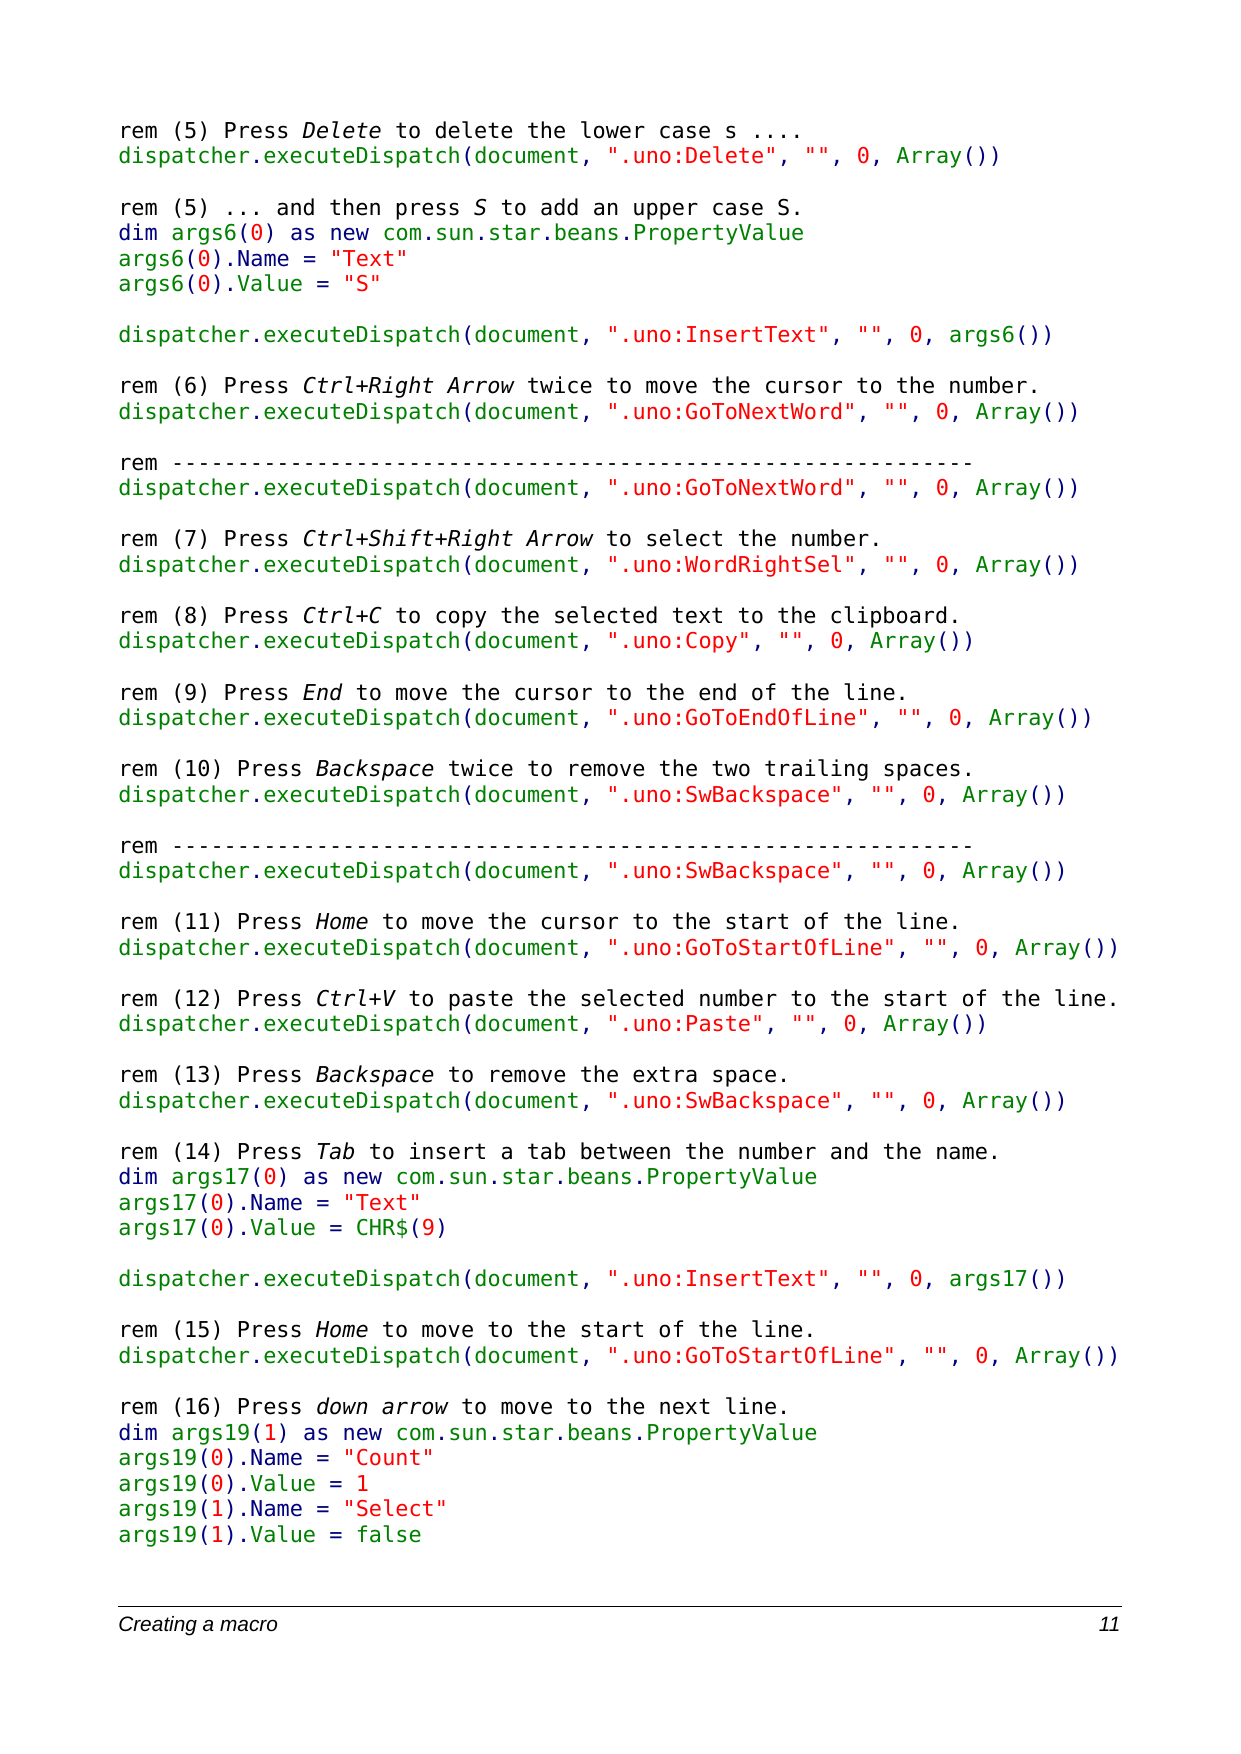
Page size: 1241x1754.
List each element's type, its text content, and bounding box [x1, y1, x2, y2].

text dim args6(0) as new com.sun.star.beans.PropertyValue [118, 220, 1122, 246]
text rem (15) Press Home to move to the start of the line. [118, 1318, 1122, 1343]
text dispatcher.executeDispatch(document, ".uno:SwBackspace", "", 0, Array()) [118, 858, 1122, 884]
text args19(0).Value = 1 [118, 1471, 1122, 1496]
text dispatcher.executeDispatch(document, ".uno:GoToStartOfLine", "", 0, Array()) [118, 935, 1122, 960]
text rem (5) Press Delete to delete the lower case s .... [118, 118, 1122, 144]
text rem (14) Press Tab to insert a tab between the number and the name. [118, 1139, 1122, 1164]
text rem (6) Press Ctrl+Right Arrow twice to move the cursor to the number. [118, 373, 1122, 399]
text dim args17(0) as new com.sun.star.beans.PropertyValue [118, 1164, 1122, 1190]
text dispatcher.executeDispatch(document, ".uno:Copy", "", 0, Array()) [118, 628, 1122, 654]
text args17(0).Name = "Text" [118, 1190, 1122, 1216]
text dispatcher.executeDispatch(document, ".uno:InsertText", "", 0, args17()) [118, 1267, 1122, 1292]
text dispatcher.executeDispatch(document, ".uno:SwBackspace", "", 0, Array()) [118, 1088, 1122, 1113]
text dispatcher.executeDispatch(document, ".uno:SwBackspace", "", 0, Array()) [118, 782, 1122, 807]
text dispatcher.executeDispatch(document, ".uno:GoToEndOfLine", "", 0, Array()) [118, 705, 1122, 731]
text dispatcher.executeDispatch(document, ".uno:Paste", "", 0, Array()) [118, 1011, 1122, 1037]
text dispatcher.executeDispatch(document, ".uno:InsertText", "", 0, args6()) [118, 322, 1122, 348]
text dispatcher.executeDispatch(document, ".uno:GoToStartOfLine", "", 0, Array()) [118, 1343, 1122, 1369]
text rem ------------------------------------------------------------- [118, 450, 1122, 475]
text dispatcher.executeDispatch(document, ".uno:GoToNextWord", "", 0, Array()) [118, 399, 1122, 424]
text dispatcher.executeDispatch(document, ".uno:GoToNextWord", "", 0, Array()) [118, 475, 1122, 501]
text dim args19(1) as new com.sun.star.beans.PropertyValue [118, 1420, 1122, 1445]
text rem (10) Press Backspace twice to remove the two trailing spaces. [118, 756, 1122, 782]
text rem (16) Press down arrow to move to the next line. [118, 1394, 1122, 1420]
text args6(0).Name = "Text" [118, 246, 1122, 271]
text args19(1).Value = false [118, 1522, 1122, 1547]
text rem (9) Press End to move the cursor to the end of the line. [118, 679, 1122, 705]
text args17(0).Value = CHR$(9) [118, 1216, 1122, 1241]
text rem (5) ... and then press S to add an upper case S. [118, 195, 1122, 220]
text rem (7) Press Ctrl+Shift+Right Arrow to select the number. [118, 526, 1122, 552]
text args19(1).Name = "Select" [118, 1496, 1122, 1522]
text args19(0).Name = "Count" [118, 1445, 1122, 1471]
text rem ------------------------------------------------------------- [118, 833, 1122, 858]
text rem (8) Press Ctrl+C to copy the selected text to the clipboard. [118, 603, 1122, 628]
text dispatcher.executeDispatch(document, ".uno:Delete", "", 0, Array()) [118, 144, 1122, 169]
text dispatcher.executeDispatch(document, ".uno:WordRightSel", "", 0, Array()) [118, 552, 1122, 577]
text rem (12) Press Ctrl+V to paste the selected number to the start of the line. [118, 986, 1122, 1011]
text args6(0).Value = "S" [118, 271, 1122, 297]
text rem (13) Press Backspace to remove the extra space. [118, 1062, 1122, 1088]
text rem (11) Press Home to move the cursor to the start of the line. [118, 909, 1122, 935]
